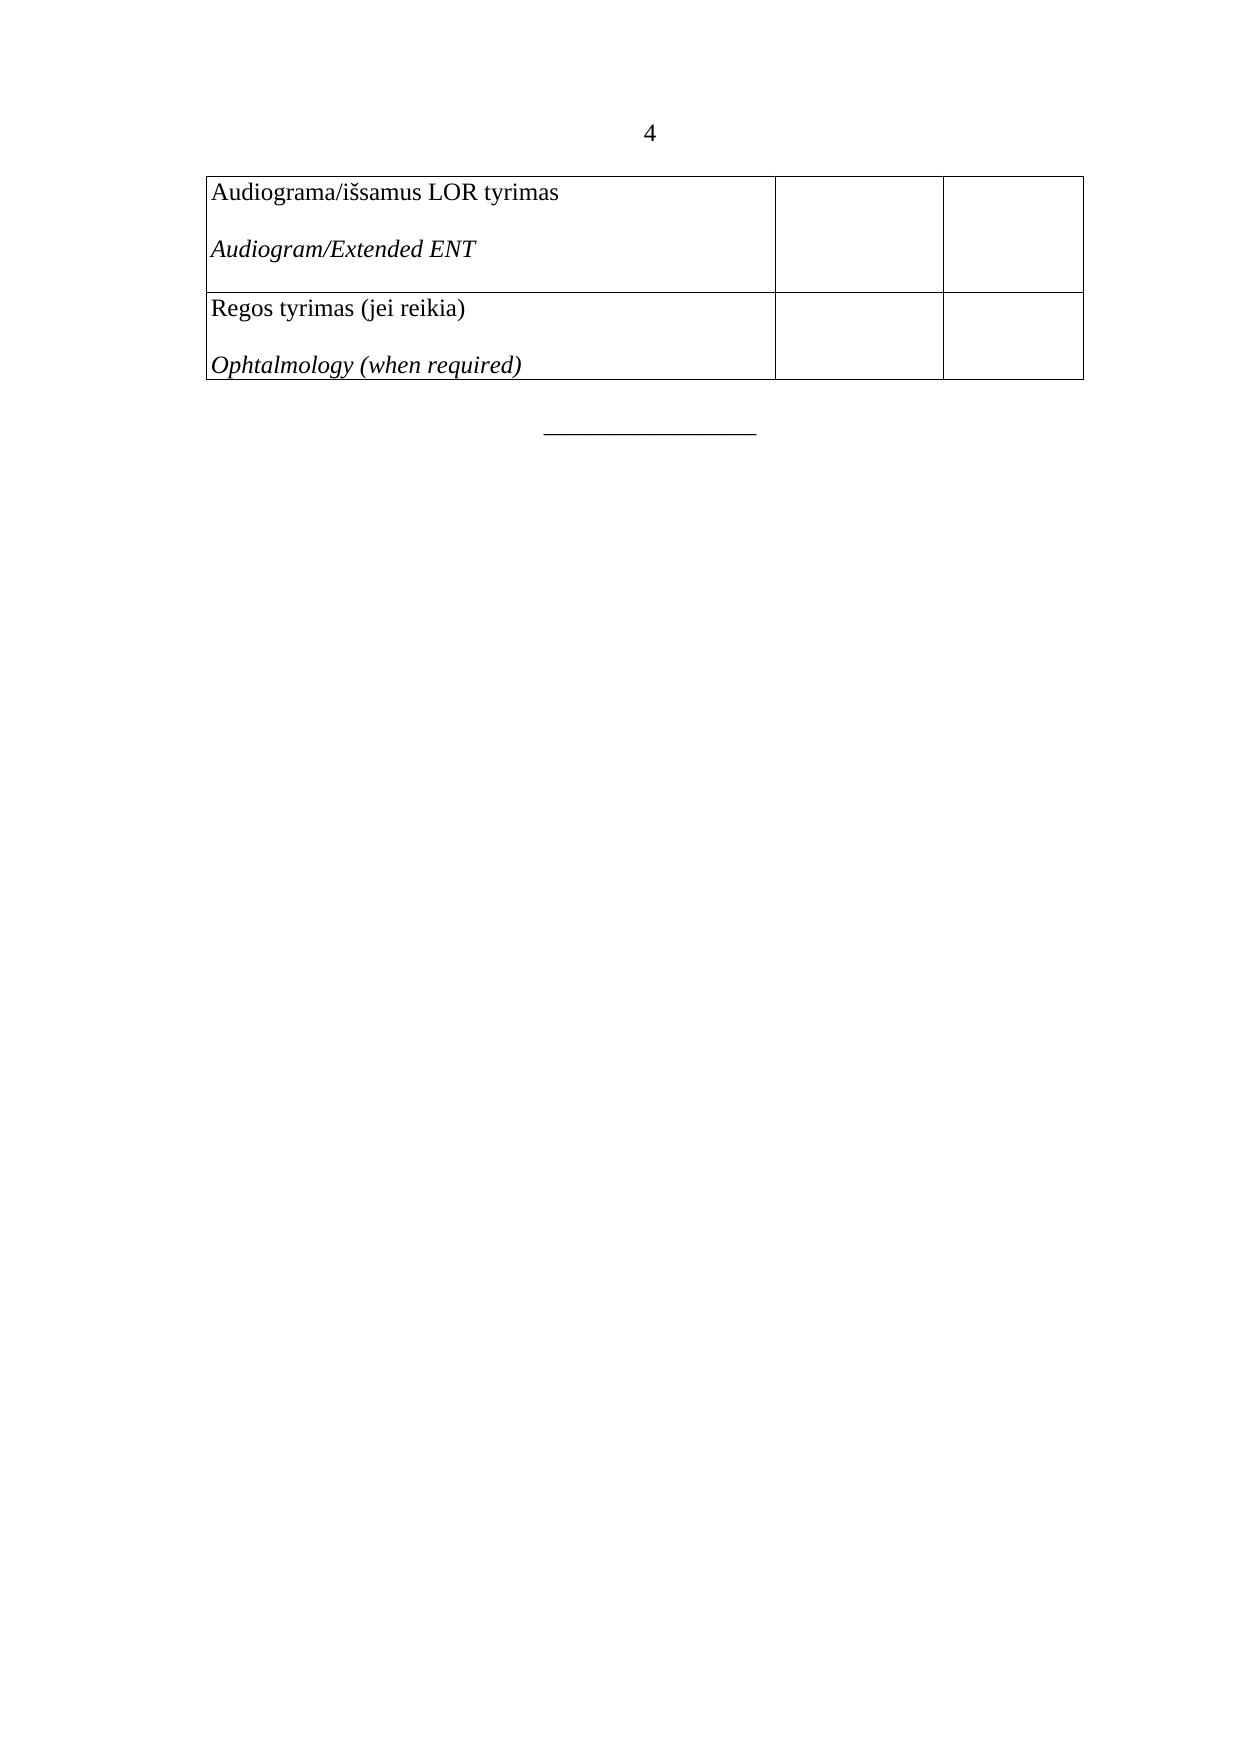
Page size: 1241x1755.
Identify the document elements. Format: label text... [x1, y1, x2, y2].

table_cell [944, 293, 1083, 379]
table_cell [206, 380, 776, 409]
table_cell [943, 380, 1083, 409]
table_cell [1084, 292, 1122, 379]
table_cell [177, 379, 206, 409]
table_cell [776, 293, 943, 379]
table_cell [177, 176, 206, 292]
table_cell [1084, 176, 1122, 292]
table_cell [776, 177, 943, 292]
text _________________ [177, 409, 1122, 437]
table_cell [1083, 379, 1122, 409]
table_cell [776, 380, 943, 409]
table_cell [944, 177, 1083, 292]
table_cell [177, 292, 206, 379]
table_cell Audiograma/išsamus LOR tyrimas Audiogram/Extended ENT [207, 177, 775, 292]
table_cell Regos tyrimas (jei reikia) Ophtalmology (when required) [207, 293, 775, 379]
